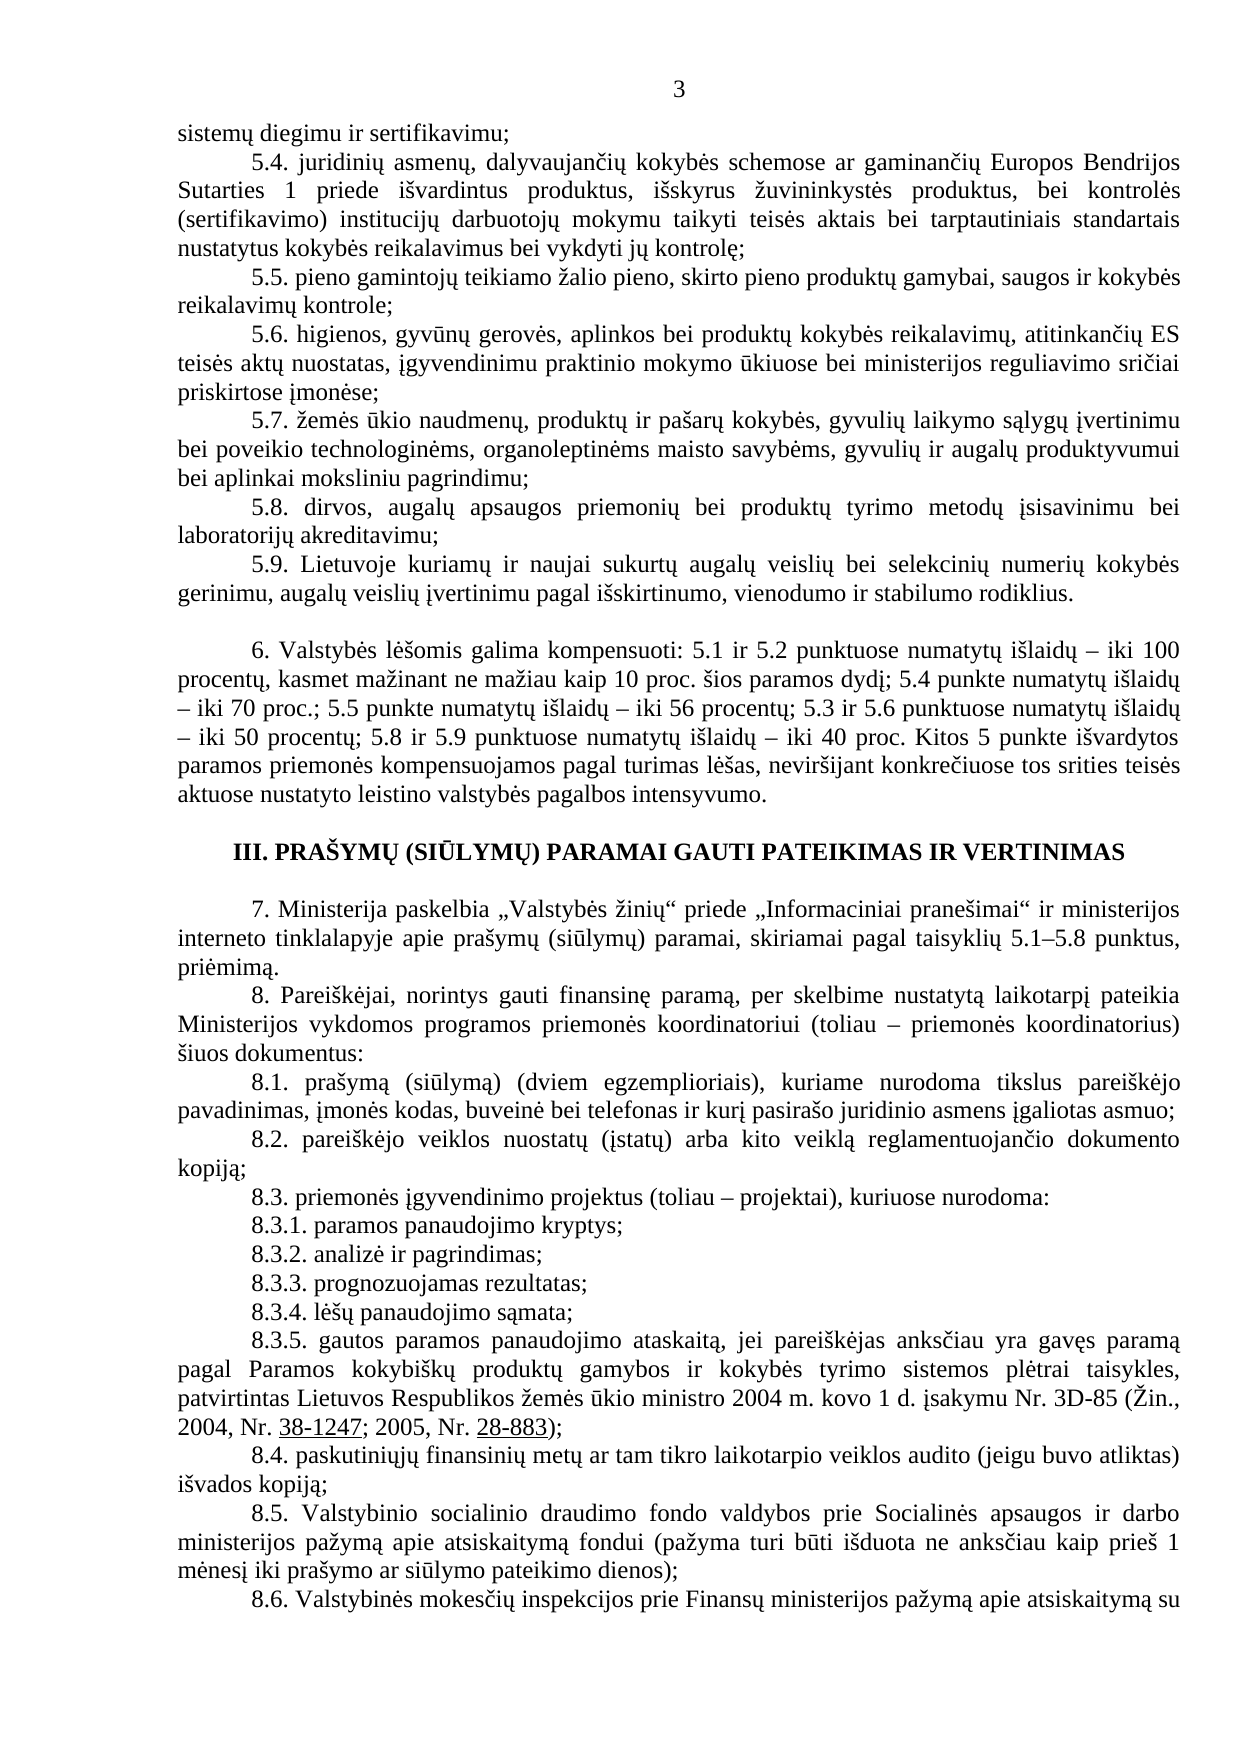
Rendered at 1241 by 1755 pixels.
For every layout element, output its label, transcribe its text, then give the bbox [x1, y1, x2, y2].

text 5.9. Lietuvoje kuriamų ir naujai sukurtų augalų veislių bei selekcinių numerių kokybės gerinimu, augalų veislių įvertinimu pagal išskirtinumo, vienodumo ir stabilumo rodiklius. [177, 549, 1181, 607]
text 5.8. dirvos, augalų apsaugos priemonių bei produktų tyrimo metodų įsisavinimu bei laboratorijų akreditavimu; [177, 492, 1181, 549]
text 8.3.2. analizė ir pagrindimas; [177, 1239, 1181, 1268]
text 8.6. Valstybinės mokesčių inspekcijos prie Finansų ministerijos pažymą apie atsiskaitymą su [177, 1584, 1181, 1613]
text 8.2. pareiškėjo veiklos nuostatų (įstatų) arba kito veiklą reglamentuojančio dokumento kopiją; [177, 1124, 1181, 1182]
text III. PRAŠYMŲ (SIŪLYMŲ) PARAMAI GAUTI PATEIKIMAS IR VERTINIMAS [177, 837, 1181, 866]
text 8.3.4. lėšų panaudojimo sąmata; [177, 1297, 1181, 1326]
text 8. Pareiškėjai, norintys gauti finansinę paramą, per skelbime nustatytą laikotarpį pateikia Ministerijos vykdomos programos priemonės koordinatoriui (toliau – priemonės koordinatorius) šiuos dokumentus: [177, 981, 1181, 1067]
text 8.1. prašymą (siūlymą) (dviem egzemplioriais), kuriame nurodoma tikslus pareiškėjo pavadinimas, įmonės kodas, buveinė bei telefonas ir kurį pasirašo juridinio asmens įgaliotas asmuo; [177, 1067, 1181, 1124]
text 8.3.3. prognozuojamas rezultatas; [177, 1268, 1181, 1297]
text 6. Valstybės lėšomis galima kompensuoti: 5.1 ir 5.2 punktuose numatytų išlaidų – iki 100 procentų, kasmet mažinant ne mažiau kaip 10 proc. šios paramos dydį; 5.4 punkte numatytų išlaidų – iki 70 proc.; 5.5 punkte numatytų išlaidų – iki 56 procentų; 5.3 ir 5.6 punktuose numatytų išlaidų – iki 50 procentų; 5.8 ir 5.9 punktuose numatytų išlaidų – iki 40 proc. Kitos 5 punkte išvardytos paramos priemonės kompensuojamos pagal turimas lėšas, neviršijant konkrečiuose tos srities teisės aktuose nustatyto leistino valstybės pagalbos intensyvumo. [177, 636, 1181, 808]
text 5.7. žemės ūkio naudmenų, produktų ir pašarų kokybės, gyvulių laikymo sąlygų įvertinimu bei poveikio technologinėms, organoleptinėms maisto savybėms, gyvulių ir augalų produktyvumui bei aplinkai moksliniu pagrindimu; [177, 406, 1181, 492]
text sistemų diegimu ir sertifikavimu; [177, 118, 1181, 147]
text 8.4. paskutiniųjų finansinių metų ar tam tikro laikotarpio veiklos audito (jeigu buvo atliktas) išvados kopiją; [177, 1441, 1181, 1498]
text 5.4. juridinių asmenų, dalyvaujančių kokybės schemose ar gaminančių Europos Bendrijos Sutarties 1 priede išvardintus produktus, išskyrus žuvininkystės produktus, bei kontrolės (sertifikavimo) institucijų darbuotojų mokymu taikyti teisės aktais bei tarptautiniais standartais nustatytus kokybės reikalavimus bei vykdyti jų kontrolę; [177, 147, 1181, 262]
text 8.3. priemonės įgyvendinimo projektus (toliau – projektai), kuriuose nurodoma: [177, 1182, 1181, 1211]
text 8.3.1. paramos panaudojimo kryptys; [177, 1211, 1181, 1239]
text 8.5. Valstybinio socialinio draudimo fondo valdybos prie Socialinės apsaugos ir darbo ministerijos pažymą apie atsiskaitymą fondui (pažyma turi būti išduota ne anksčiau kaip prieš 1 mėnesį iki prašymo ar siūlymo pateikimo dienos); [177, 1498, 1181, 1584]
text 8.3.5. gautos paramos panaudojimo ataskaitą, jei pareiškėjas anksčiau yra gavęs paramą pagal Paramos kokybiškų produktų gamybos ir kokybės tyrimo sistemos plėtrai taisykles, patvirtintas Lietuvos Respublikos žemės ūkio ministro 2004 m. kovo 1 d. įsakymu Nr. 3D-85 (Žin., 2004, Nr. 38-1247; 2005, Nr. 28-883); [177, 1326, 1181, 1441]
text 7. Ministerija paskelbia „Valstybės žinių“ priede „Informaciniai pranešimai“ ir ministerijos interneto tinklalapyje apie prašymų (siūlymų) paramai, skiriamai pagal taisyklių 5.1–5.8 punktus, priėmimą. [177, 894, 1181, 981]
text 5.6. higienos, gyvūnų gerovės, aplinkos bei produktų kokybės reikalavimų, atitinkančių ES teisės aktų nuostatas, įgyvendinimu praktinio mokymo ūkiuose bei ministerijos reguliavimo sričiai priskirtose įmonėse; [177, 319, 1181, 406]
text 5.5. pieno gamintojų teikiamo žalio pieno, skirto pieno produktų gamybai, saugos ir kokybės reikalavimų kontrole; [177, 262, 1181, 319]
